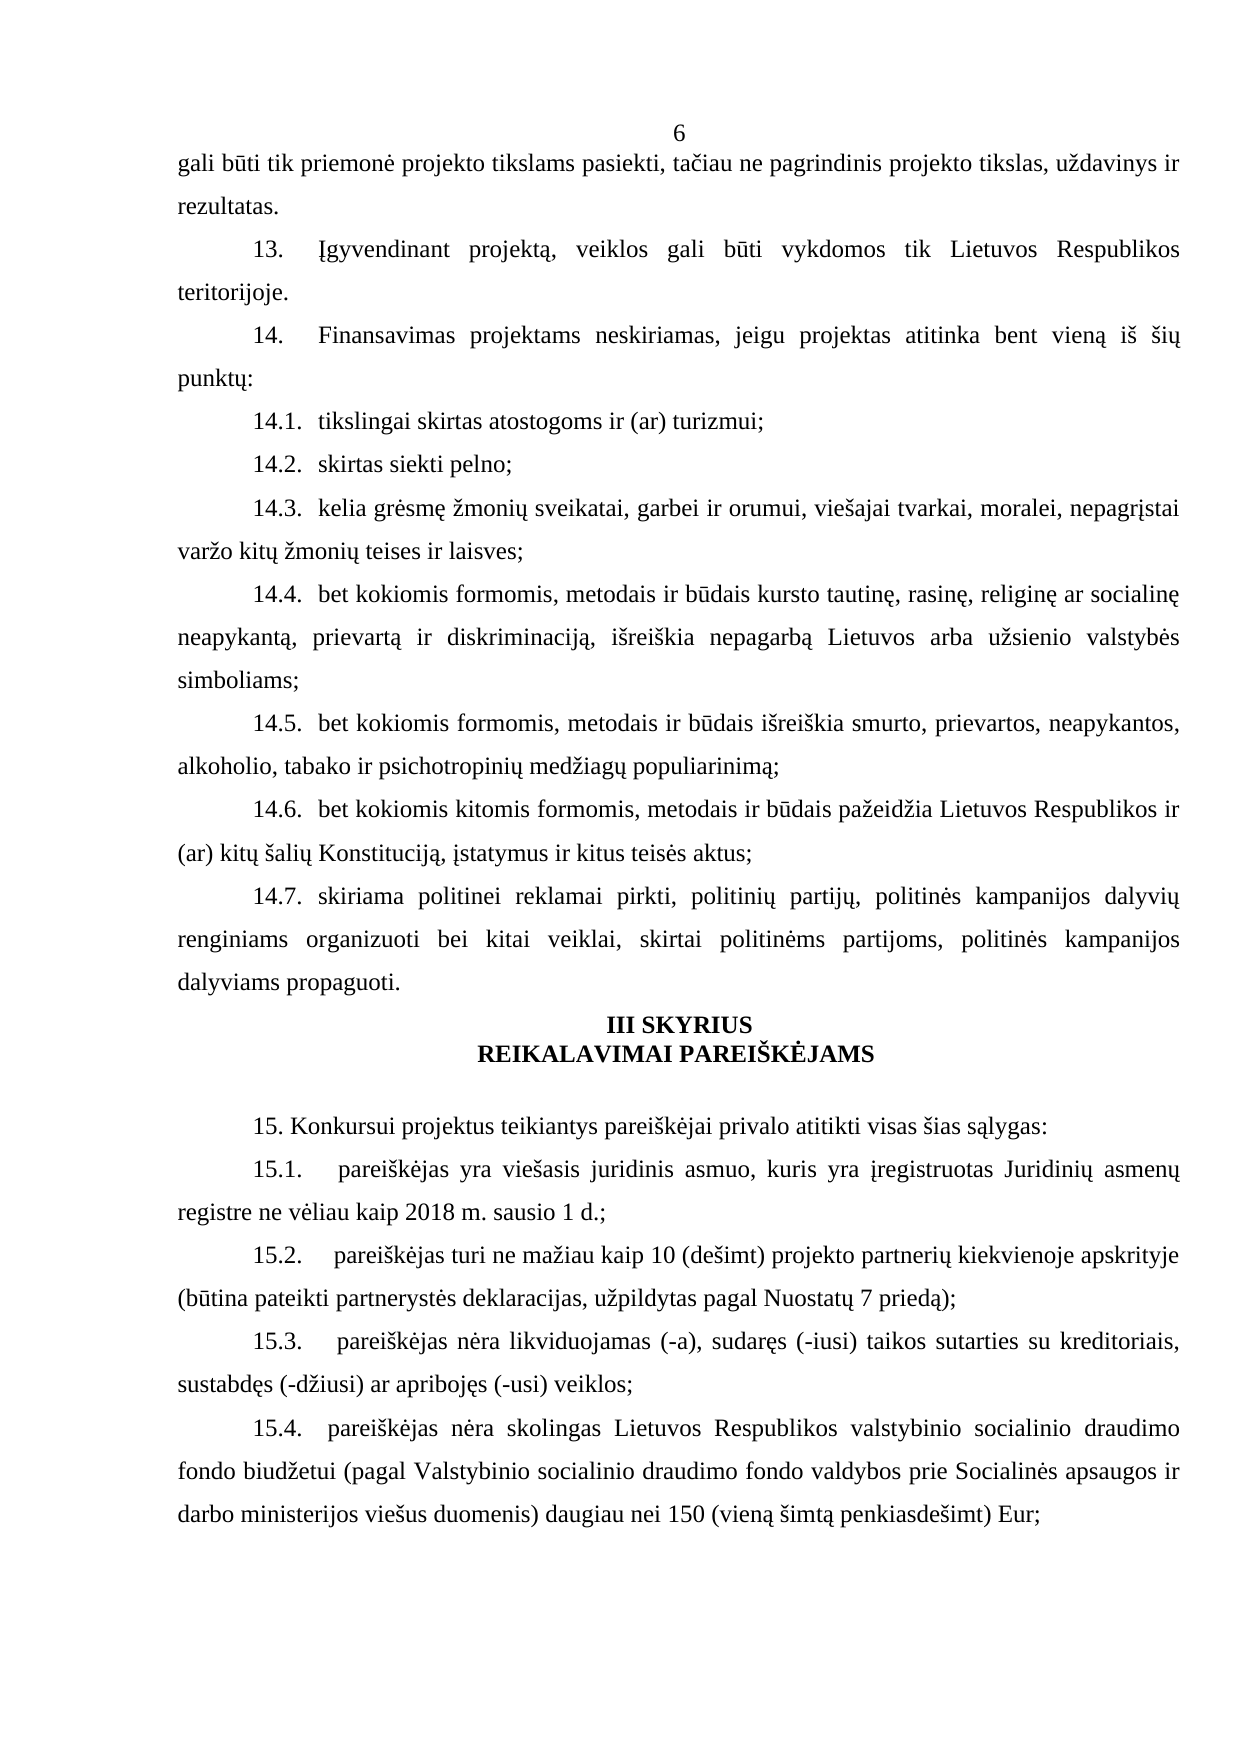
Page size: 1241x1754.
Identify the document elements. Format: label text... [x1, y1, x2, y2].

text 15.3. pareiškėjas nėra likviduojamas (-a), sudaręs (-iusi) taikos sutarties su kreditoriais, sustabdęs (-džiusi) ar apribojęs (-usi) veiklos; [177, 1326, 1181, 1398]
text 13. Įgyvendinant projektą, veiklos gali būti vykdomos tik Lietuvos Respublikos teritorijoje. [177, 234, 1181, 306]
text 14.4. bet kokiomis formomis, metodais ir būdais kursto tautinę, rasinę, religinę ar socialinę neapykantą, prievartą ir diskriminaciją, išreiškia nepagarbą Lietuvos arba užsienio valstybės simboliams; [177, 579, 1181, 694]
text 15. Konkursui projektus teikiantys pareiškėjai privalo atitikti visas šias sąlygas: [177, 1111, 1181, 1139]
text 14.7. skiriama politinei reklamai pirkti, politinių partijų, politinės kampanijos dalyvių renginiams organizuoti bei kitai veiklai, skirtai politinėms partijoms, politinės kampanijos dalyviams propaguoti. [177, 881, 1181, 996]
text REIKALAVIMAI PAREIŠKĖJAMS [177, 1039, 1181, 1068]
text 15.4. pareiškėjas nėra skolingas Lietuvos Respublikos valstybinio socialinio draudimo fondo biudžetui (pagal Valstybinio socialinio draudimo fondo valdybos prie Socialinės apsaugos ir darbo ministerijos viešus duomenis) daugiau nei 150 (vieną šimtą penkiasdešimt) Eur; [177, 1413, 1181, 1528]
text 14.1. tikslingai skirtas atostogoms ir (ar) turizmui; [177, 406, 1181, 435]
text III SKYRIUS [177, 1010, 1181, 1039]
text 14.3. kelia grėsmę žmonių sveikatai, garbei ir orumui, viešajai tvarkai, moralei, nepagrįstai varžo kitų žmonių teises ir laisves; [177, 493, 1181, 564]
text 14.6. bet kokiomis kitomis formomis, metodais ir būdais pažeidžia Lietuvos Respublikos ir (ar) kitų šalių Konstituciją, įstatymus ir kitus teisės aktus; [177, 794, 1181, 866]
text 14.5. bet kokiomis formomis, metodais ir būdais išreiškia smurto, prievartos, neapykantos, alkoholio, tabako ir psichotropinių medžiagų populiarinimą; [177, 708, 1181, 780]
text gali būti tik priemonė projekto tikslams pasiekti, tačiau ne pagrindinis projekto tikslas, uždavinys ir rezultatas. [177, 148, 1181, 219]
text 14.2. skirtas siekti pelno; [177, 449, 1181, 478]
text 15.2. pareiškėjas turi ne mažiau kaip 10 (dešimt) projekto partnerių kiekvienoje apskrityje (būtina pateikti partnerystės deklaracijas, užpildytas pagal Nuostatų 7 priedą); [177, 1240, 1181, 1312]
text 14. Finansavimas projektams neskiriamas, jeigu projektas atitinka bent vieną iš šių punktų: [177, 320, 1181, 392]
text 15.1. pareiškėjas yra viešasis juridinis asmuo, kuris yra įregistruotas Juridinių asmenų registre ne vėliau kaip 2018 m. sausio 1 d.; [177, 1154, 1181, 1226]
